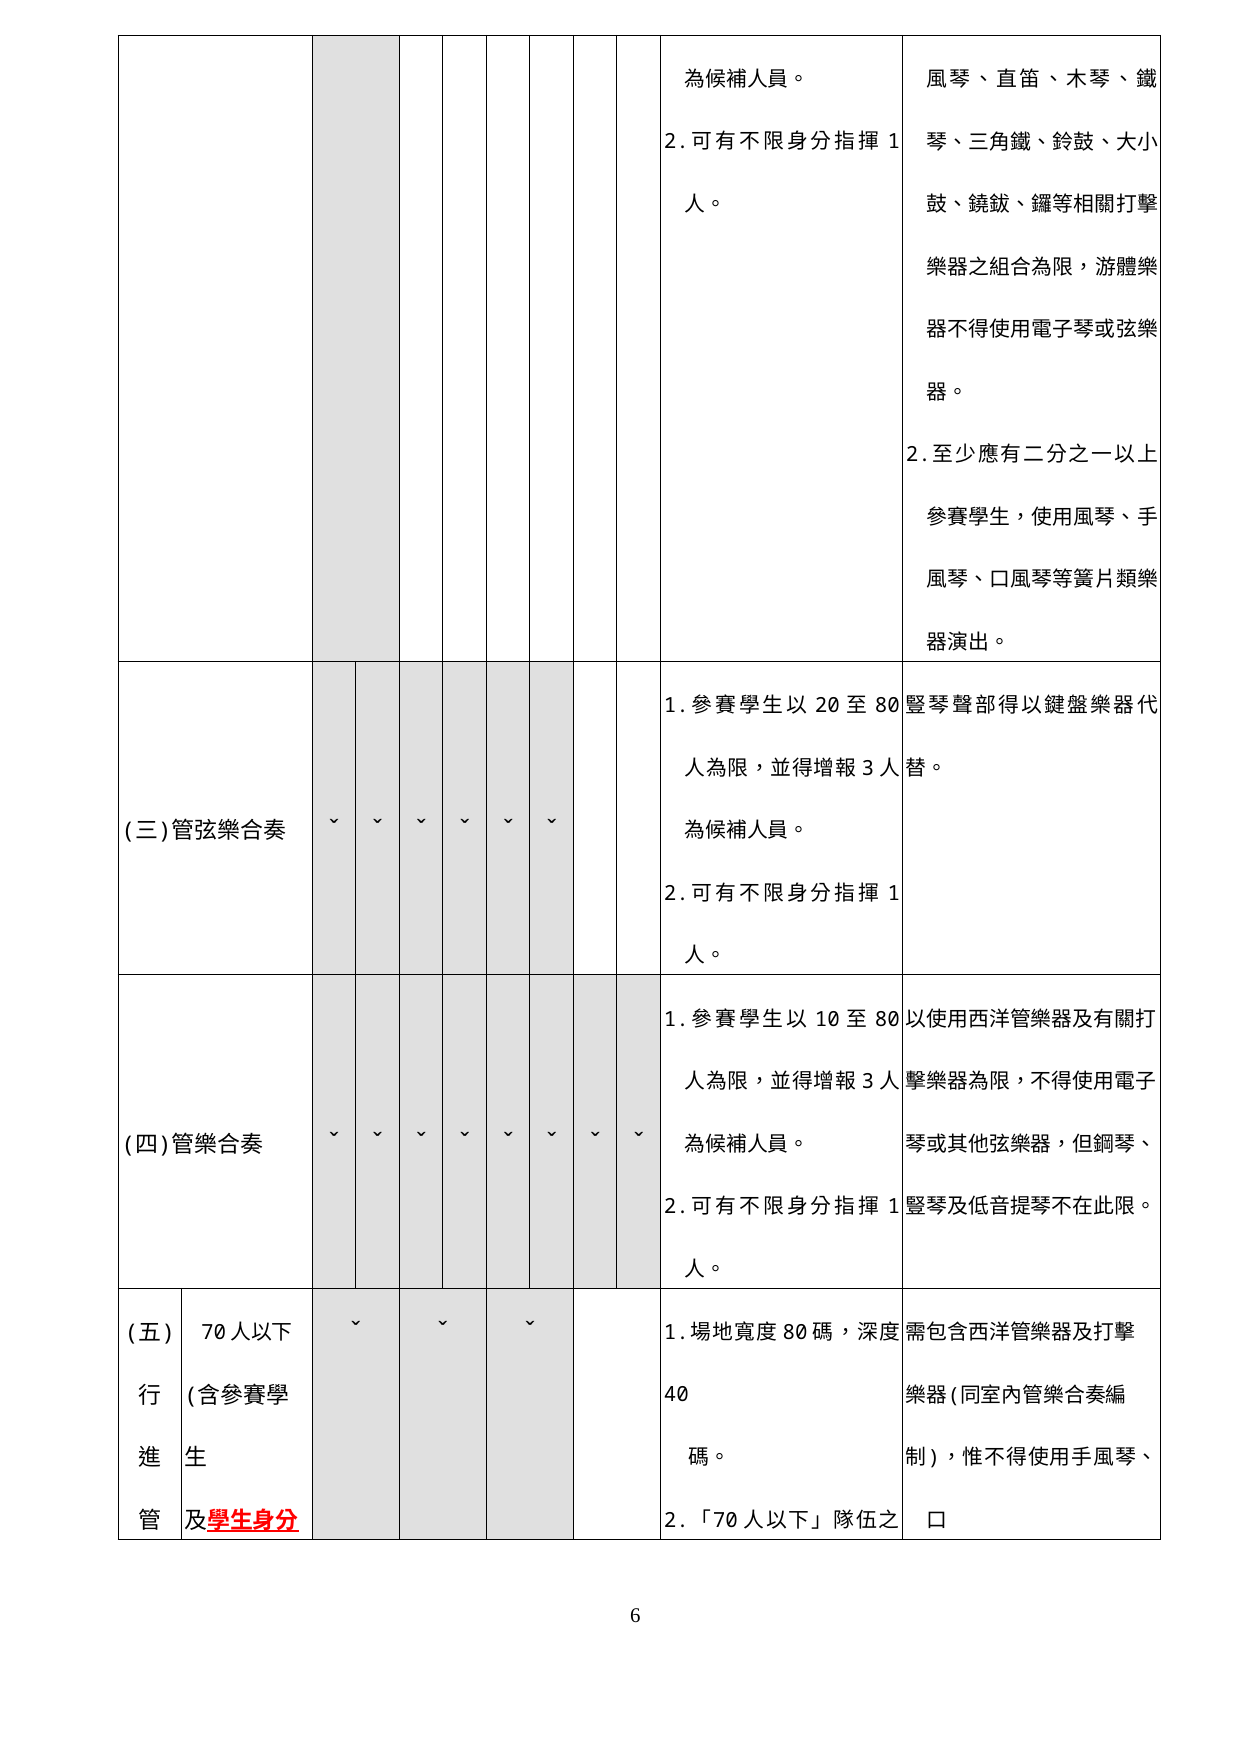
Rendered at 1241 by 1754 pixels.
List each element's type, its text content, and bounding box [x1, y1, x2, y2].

table_cell (五) 行 進 管 [119, 1289, 181, 1539]
table_cell [574, 1289, 660, 1539]
table_cell ˇ [487, 975, 529, 1288]
table_cell ˇ [400, 975, 442, 1288]
table_cell [574, 662, 616, 974]
table_cell ˇ [487, 662, 529, 974]
table_cell ˇ [313, 662, 355, 974]
table_cell ˇ [530, 975, 573, 1288]
table_cell ˇ [443, 975, 486, 1288]
table_cell (三)管弦樂合奏 [119, 662, 312, 974]
table_cell [400, 36, 442, 661]
table_cell 為候補人員。 2.可有不限身分指揮1人。 [661, 36, 902, 661]
table_cell ˇ [530, 662, 573, 974]
table_cell 以使用西洋管樂器及有關打 擊樂器為限，不得使用電子 琴或其他弦樂器，但鋼琴、 豎琴及低音提琴不在此限。 [903, 975, 1160, 1288]
table_cell [313, 36, 399, 661]
table_cell [617, 662, 660, 974]
table_cell ˇ [400, 662, 442, 974]
table_cell [617, 36, 660, 661]
table_cell [119, 36, 312, 661]
table_cell 70人以下 (含參賽學生 及學生身分 [182, 1289, 312, 1539]
table_cell ˇ [487, 1289, 573, 1539]
table_cell ˇ [443, 662, 486, 974]
table_cell [574, 36, 616, 661]
table_cell [443, 36, 486, 661]
table_cell 1.參賽學生以10至80人為限，並得增報3人為候補人員。 2.可有不限身分指揮1人。 [661, 975, 902, 1288]
table_cell 1.場地寬度80碼，深度40 碼。 2.「70人以下」隊伍之 [661, 1289, 902, 1539]
table_cell [530, 36, 573, 661]
table_cell ˇ [356, 975, 399, 1288]
table_cell ˇ [400, 1289, 486, 1539]
table_cell 豎琴聲部得以鍵盤樂器代替。 [903, 662, 1160, 974]
table_cell [487, 36, 529, 661]
table_cell 需包含西洋管樂器及打擊 樂器(同室內管樂合奏編 制)，惟不得使用手風琴、口 [903, 1289, 1160, 1539]
table_cell ˇ [313, 1289, 399, 1539]
table_cell ˇ [356, 662, 399, 974]
table_cell (四)管樂合奏 [119, 975, 312, 1288]
table_cell ˇ [574, 975, 616, 1288]
table_cell ˇ [617, 975, 660, 1288]
table_cell 風琴、直笛、木琴、鐵琴、三角鐵、鈴鼓、大小鼓、鐃鈸、鑼等相關打擊樂器之組合為限，游體樂器不得使用電子琴或弦樂器。 2.至少應有二分之一以上參賽學生，使用風琴、手風琴、口風琴等簧片類樂器演出。 [903, 36, 1160, 661]
table_cell ˇ [313, 975, 355, 1288]
table_cell 1.參賽學生以20至80人為限，並得增報3人為候補人員。 2.可有不限身分指揮1人。 [661, 662, 902, 974]
